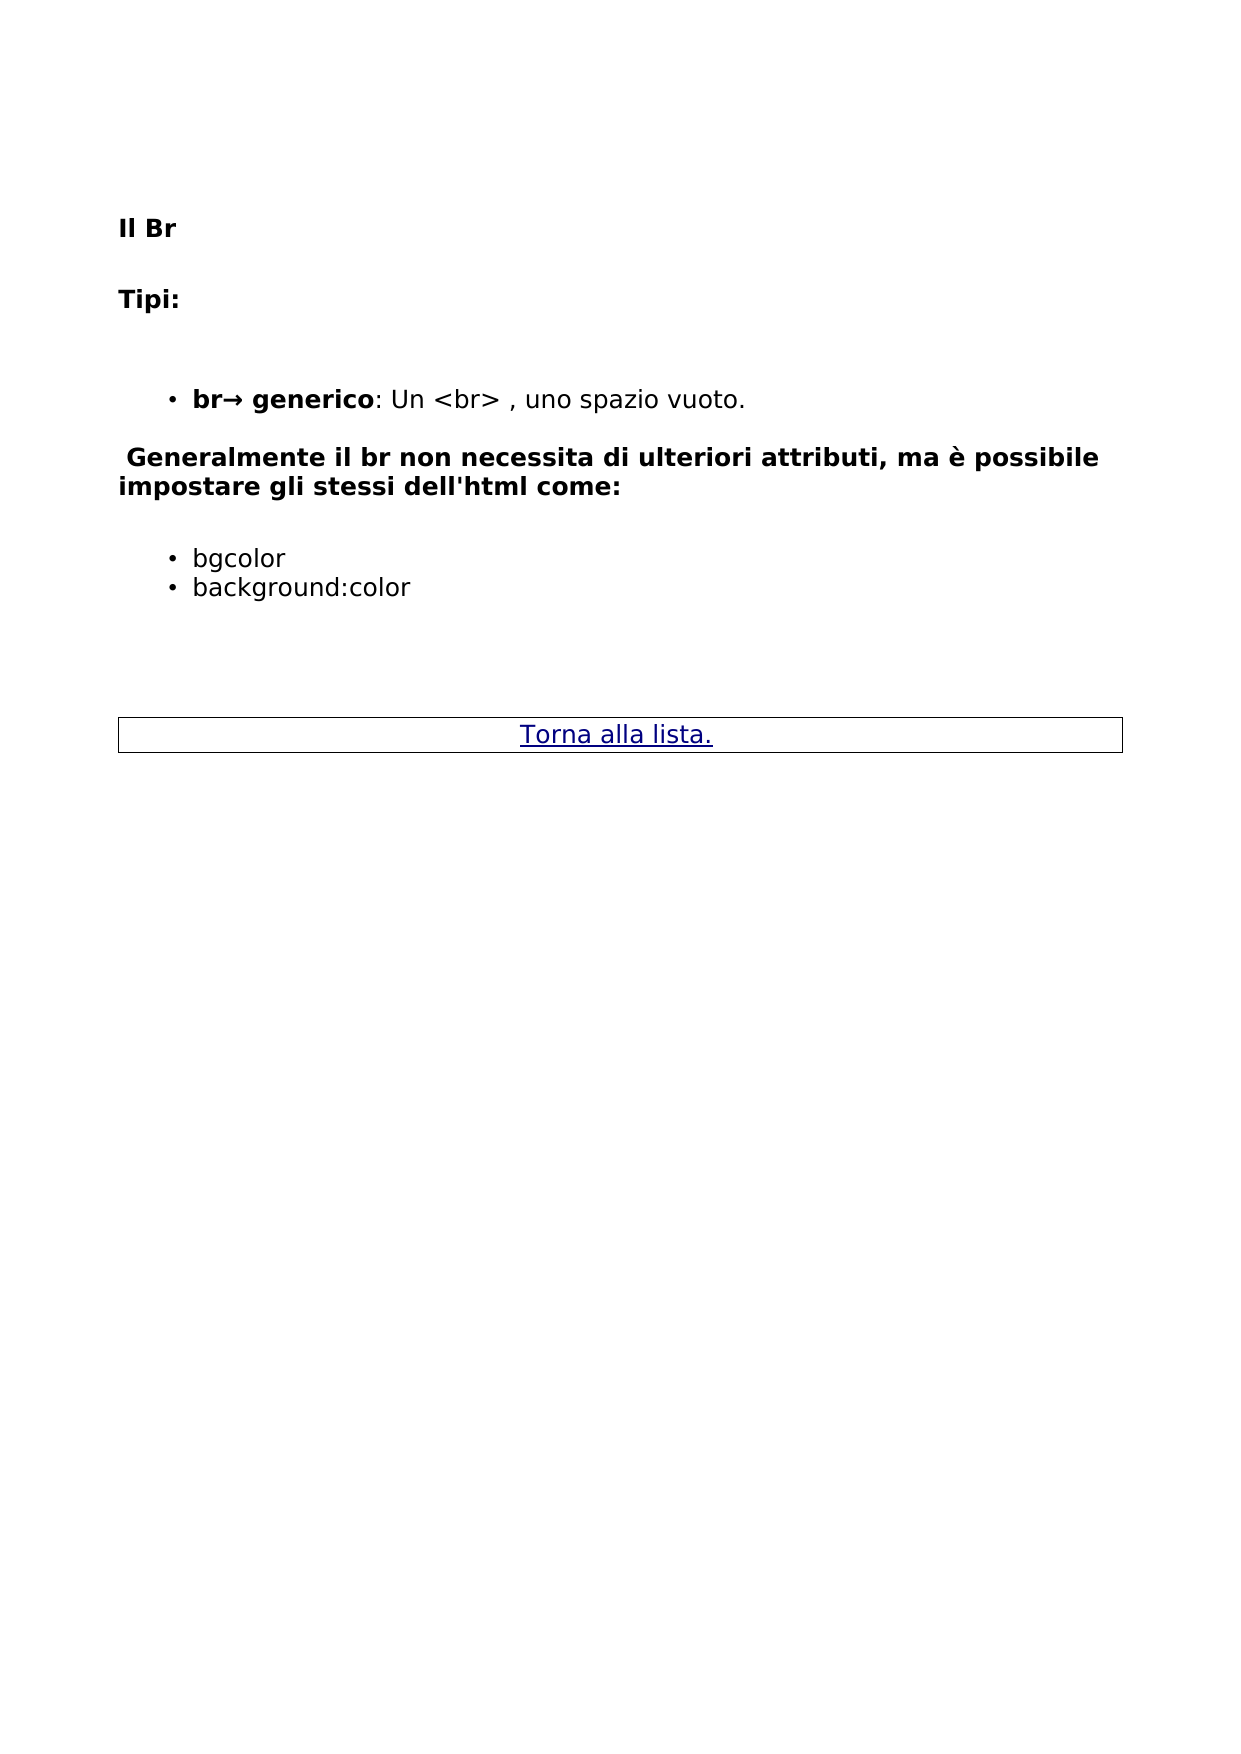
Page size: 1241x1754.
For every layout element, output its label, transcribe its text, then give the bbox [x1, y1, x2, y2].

subtitle Il Br [118, 214, 1122, 243]
list br→ generico: Un <br> , uno spazio vuoto. [177, 385, 1122, 414]
text Generalmente il br non necessita di ulteriori attributi, ma è possibile impostare gli stessi dell'html come: [118, 414, 1122, 502]
list background:color [177, 573, 1122, 602]
text Tipi: [118, 256, 1122, 343]
table_header Torna alla lista. [119, 718, 1122, 752]
list bgcolor [177, 544, 1122, 573]
